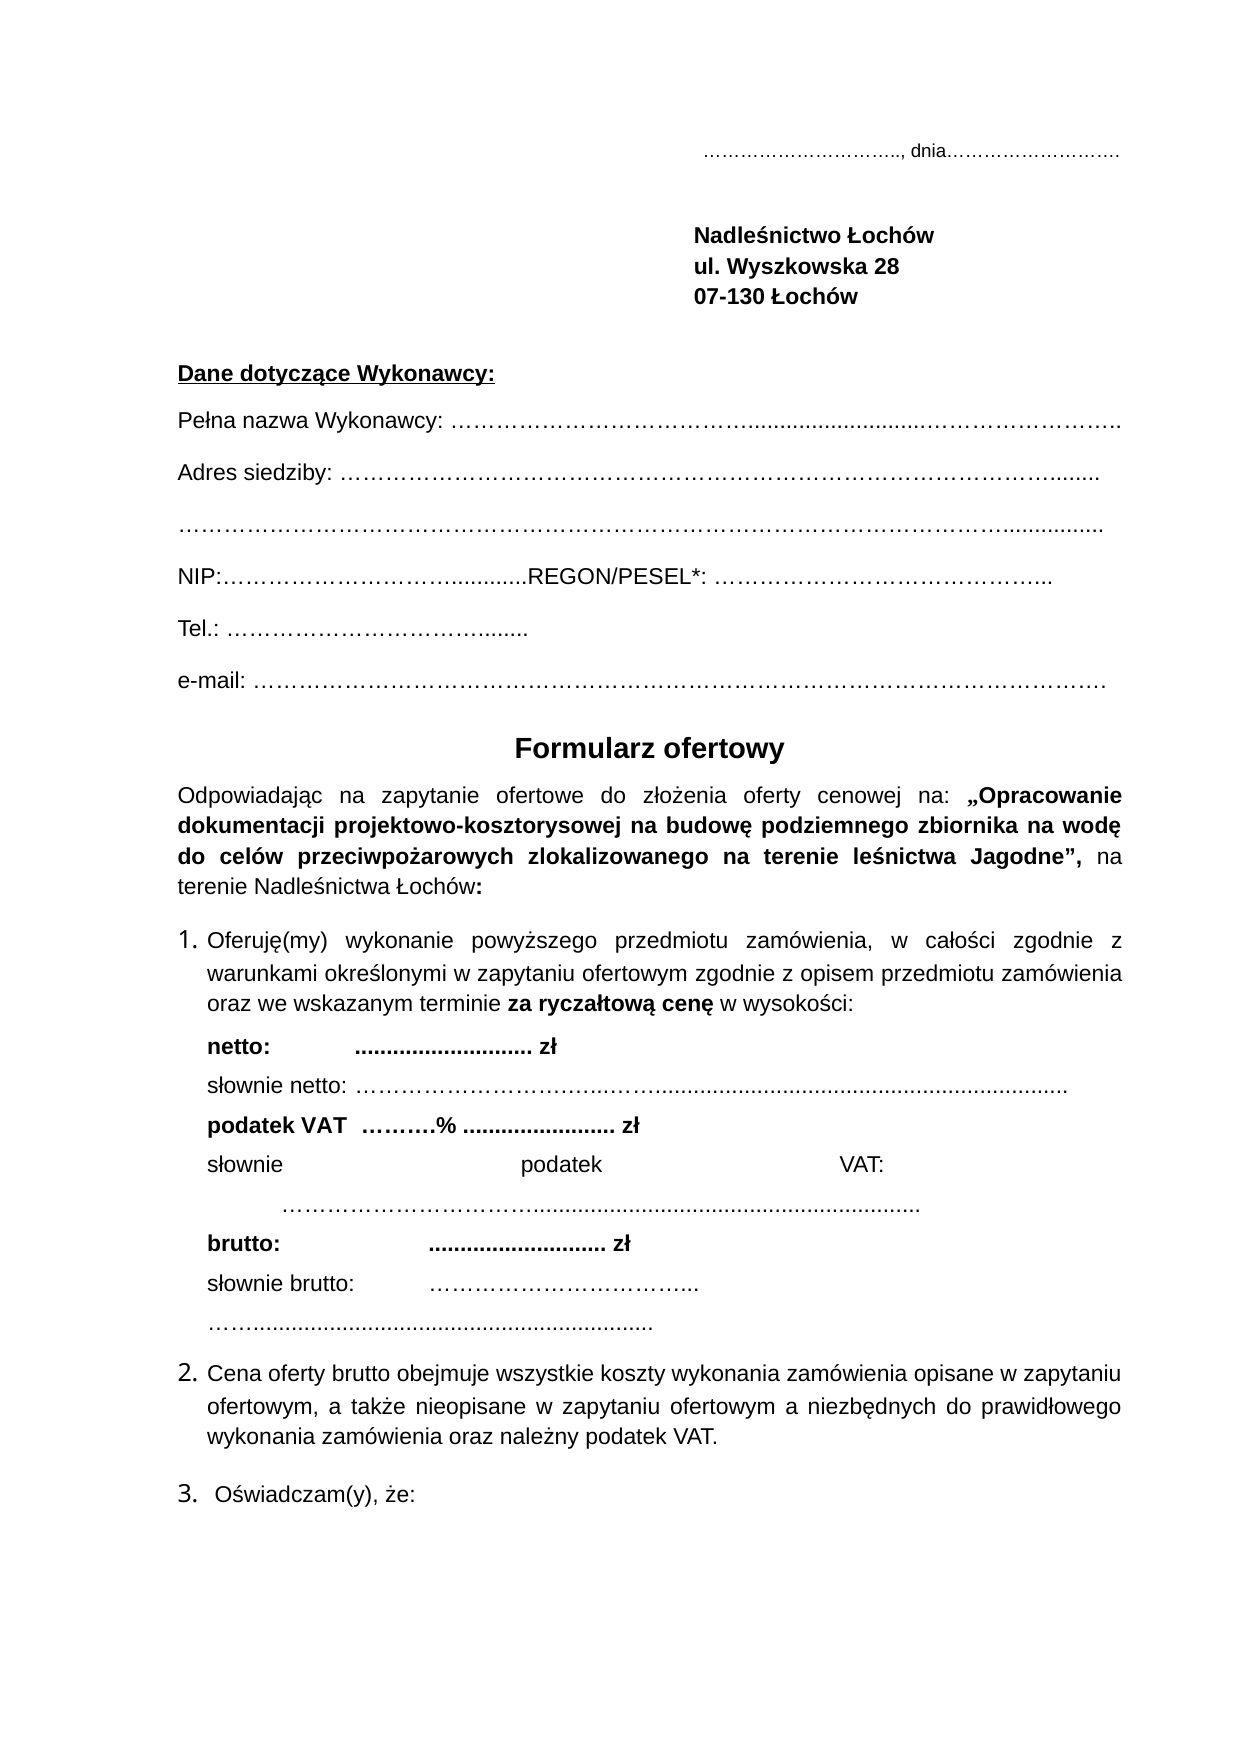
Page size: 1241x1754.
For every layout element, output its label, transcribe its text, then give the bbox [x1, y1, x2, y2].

list Oświadczam(y), że: [177, 1476, 1122, 1510]
text ul. Wyszkowska 28 [693, 253, 1122, 279]
text Pełna nazwa Wykonawcy: …………………………………............................…………………….. [177, 407, 1122, 433]
text netto: ............................ zł [207, 1033, 1122, 1059]
text 07-130 Łochów [693, 283, 1122, 309]
list Odpowiadając na zapytanie ofertowe do złożenia oferty cenowej na: „Opracowanie dokumentacji projektowo-kosztorysowej na budowę podziemnego zbiornika na wodę do celów przeciwpożarowych zlokalizowanego na terenie leśnictwa Jagodne”, na terenie Nadleśnictwa Łochów: [177, 782, 1122, 899]
list słownie brutto: ……………………………...……............................................................... [207, 1269, 1122, 1335]
text ………………………….., dnia………………………. [702, 140, 1122, 161]
list Cena oferty brutto obejmuje wszystkie koszty wykonania zamówienia opisane w zapytaniu ofertowym, a także nieopisane w zapytaniu ofertowym a niezbędnych do prawidłowego wykonania zamówienia oraz należny podatek VAT. [177, 1355, 1122, 1449]
text Tel.: ……………………………........ [177, 615, 1122, 641]
text Dane dotyczące Wykonawcy: [177, 360, 1122, 386]
list Oferuję(my) wykonanie powyższego przedmiotu zamówienia, w całości zgodnie z warunkami określonymi w zapytaniu ofertowym zgodnie z opisem przedmiotu zamówienia oraz we wskazanym terminie za ryczałtową cenę w wysokości: [177, 922, 1122, 1016]
text ………………………………………………………………………………………………................ [177, 511, 1122, 537]
list słownie podatek VAT: ……………………………............................................................. [207, 1151, 1122, 1217]
text podatek VAT ……….% ........................ zł [207, 1112, 1122, 1138]
text e-mail: …………………………………………………………………………………………………. [177, 667, 1122, 693]
text brutto: ............................ zł [207, 1230, 1122, 1256]
text NIP:…………………………............REGON/PESEL*: ……………………………………... [177, 563, 1122, 589]
list słownie netto: ……………………….…...……................................................................. [207, 1072, 1122, 1098]
text Formularz ofertowy [177, 731, 1122, 765]
text Adres siedziby: …………………………………………………………………………………........ [177, 459, 1122, 485]
text Nadleśnictwo Łochów [693, 222, 1122, 249]
